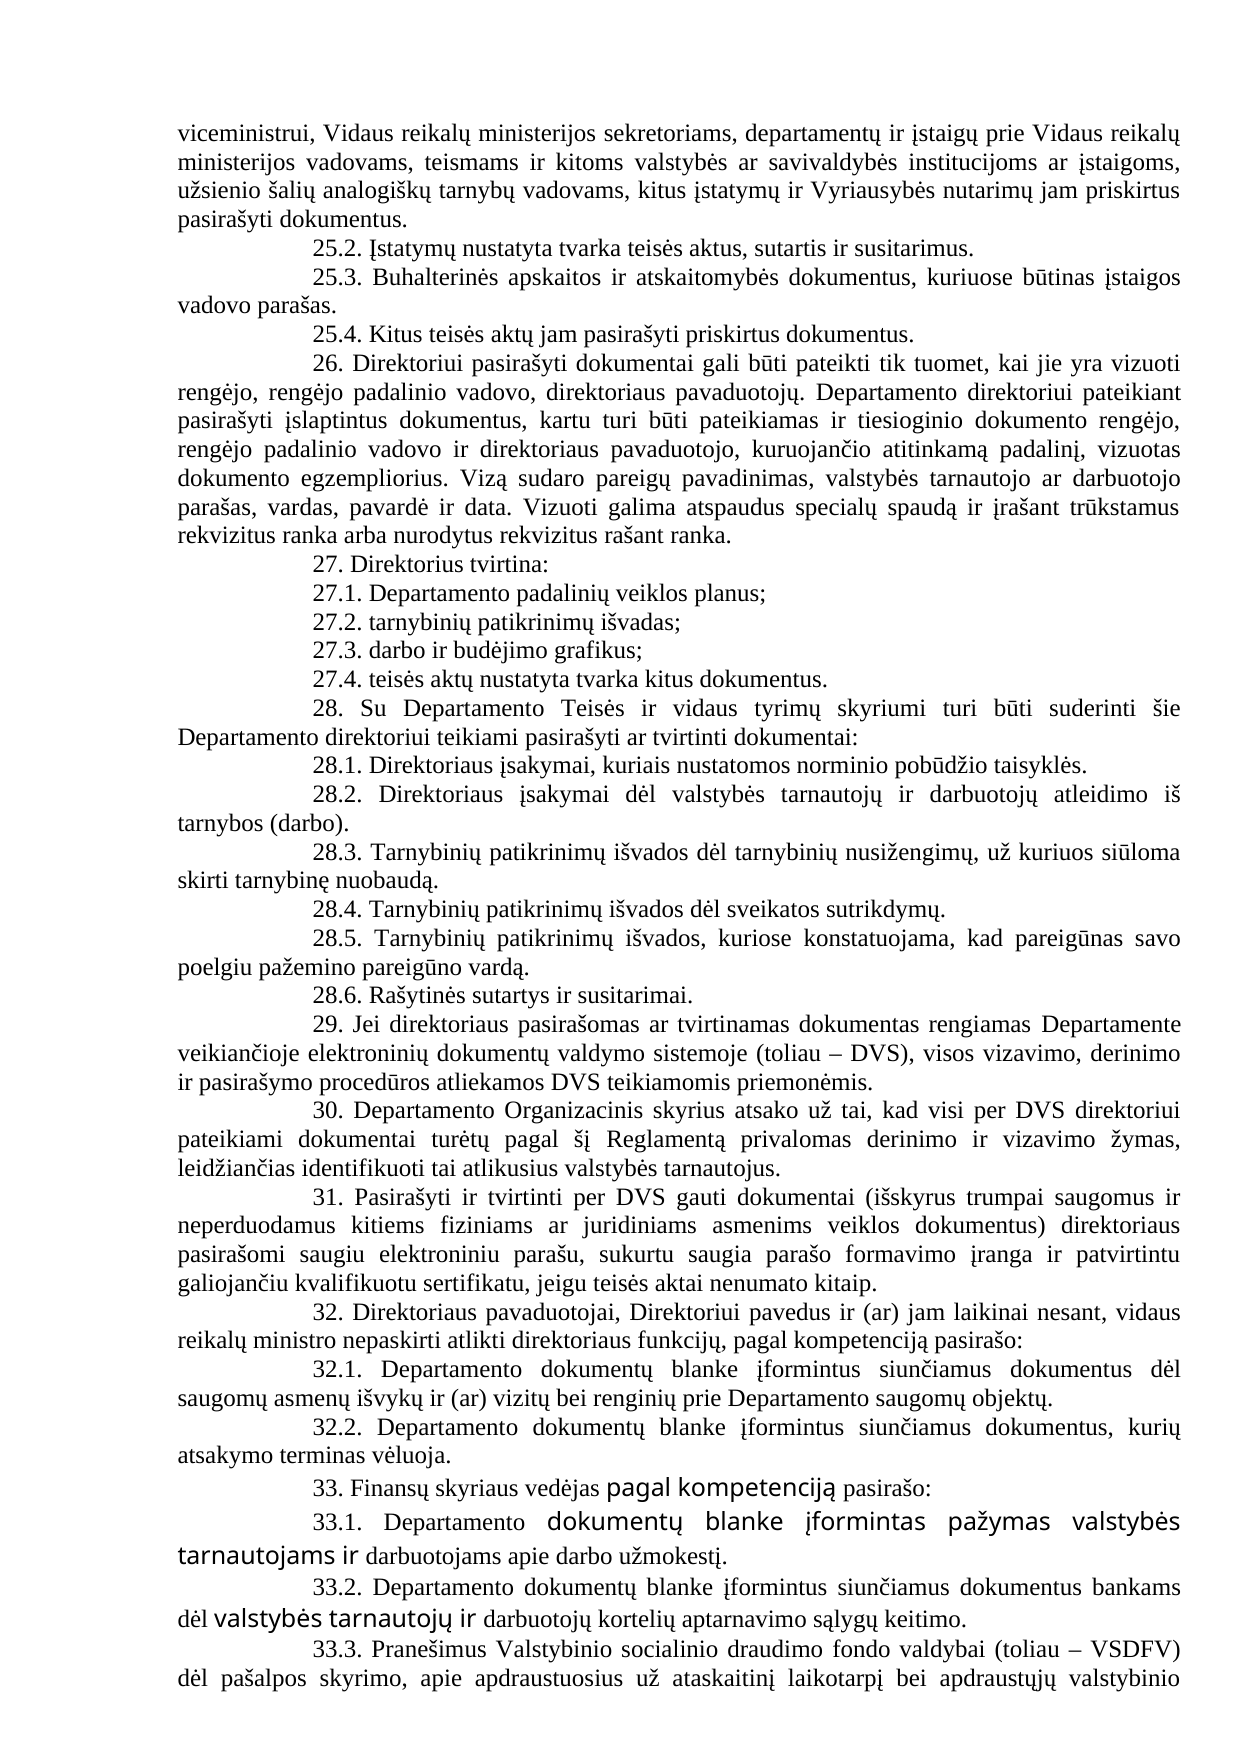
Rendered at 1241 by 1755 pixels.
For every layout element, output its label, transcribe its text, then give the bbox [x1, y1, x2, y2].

text 33.3. pranešimus Valstybinio socialinio draudimo fondo valdybai (toliau – VSDFV) dėl pašalpos skyrimo, apie apdraustuosius už ataskaitinį laikotarpį bei apdraustųjų valstybinio [177, 1634, 1181, 1692]
text 25.4. kitus teisės aktų jam pasirašyti priskirtus dokumentus. [177, 319, 1181, 348]
text 26. Direktoriui pasirašyti dokumentai gali būti pateikti tik tuomet, kai jie yra vizuoti rengėjo, rengėjo padalinio vadovo, direktoriaus pavaduotojų. departamento direktoriui pateikiant pasirašyti įslaptintus dokumentus, kartu turi būti pateikiamas ir tiesioginio dokumento rengėjo, rengėjo padalinio vadovo ir direktoriaus pavaduotojo, kuruojančio atitinkamą padalinį, vizuotas dokumento egzempliorius. Vizą sudaro pareigų pavadinimas, valstybės tarnautojo ar darbuotojo parašas, vardas, pavardė ir data. Vizuoti galima atspaudus specialų spaudą ir įrašant trūkstamus rekvizitus ranka arba nurodytus rekvizitus rašant ranka. [177, 348, 1181, 549]
text 28.5. tarnybinių patikrinimų išvados, kuriose konstatuojama, kad pareigūnas savo poelgiu pažemino pareigūno vardą. [177, 923, 1181, 981]
text 27.4. teisės aktų nustatyta tvarka kitus dokumentus. [177, 664, 1181, 693]
text 32.1. departamento dokumentų blanke įformintus siunčiamus dokumentus dėl saugomų asmenų išvykų ir (ar) vizitų bei renginių prie Departamento saugomų objektų. [177, 1354, 1181, 1412]
text 28. Su departamento Teisės ir vidaus tyrimų skyriumi turi būti suderinti šie departamento direktoriui teikiami pasirašyti ar tvirtinti dokumentai: [177, 693, 1181, 751]
text 28.4. tarnybinių patikrinimų išvados dėl sveikatos sutrikdymų. [177, 894, 1181, 923]
text 28.2. direktoriaus įsakymai dėl valstybės tarnautojų ir darbuotojų atleidimo iš tarnybos (darbo). [177, 779, 1181, 837]
text 27.3. darbo ir budėjimo grafikus; [177, 636, 1181, 664]
text 33. Finansų skyriaus vedėjas pagal kompetenciją pasirašo: [177, 1469, 1181, 1503]
text 28.6. rašytinės sutartys ir susitarimai. [177, 981, 1181, 1009]
text 25.2. įstatymų nustatyta tvarka teisės aktus, sutartis ir susitarimus. [177, 233, 1181, 262]
text 25.3. buhalterinės apskaitos ir atskaitomybės dokumentus, kuriuose būtinas įstaigos vadovo parašas. [177, 262, 1181, 319]
text 29. Jei direktoriaus pasirašomas ar tvirtinamas dokumentas rengiamas departamente veikiančioje elektroninių dokumentų valdymo sistemoje (toliau – DVS), visos vizavimo, derinimo ir pasirašymo procedūros atliekamos DVS teikiamomis priemonėmis. [177, 1009, 1181, 1096]
text 32. Direktoriaus pavaduotojai, Direktoriui pavedus ir (ar) jam laikinai nesant, vidaus reikalų ministro nepaskirti atlikti direktoriaus funkcijų, pagal kompetenciją pasirašo: [177, 1297, 1181, 1354]
text 33.1. Departamento dokumentų blanke įformintas pažymas valstybės tarnautojams ir darbuotojams apie darbo užmokestį. [177, 1503, 1181, 1572]
text viceministrui, Vidaus reikalų ministerijos sekretoriams, departamentų ir įstaigų prie Vidaus reikalų ministerijos vadovams, teismams ir kitoms valstybės ar savivaldybės institucijoms ar įstaigoms, užsienio šalių analogiškų tarnybų vadovams, kitus įstatymų ir Vyriausybės nutarimų jam priskirtus pasirašyti dokumentus. [177, 118, 1181, 233]
text 28.3. tarnybinių patikrinimų išvados dėl tarnybinių nusižengimų, už kuriuos siūloma skirti tarnybinę nuobaudą. [177, 837, 1181, 894]
text 33.2. departamento dokumentų blanke įformintus siunčiamus dokumentus bankams dėl valstybės tarnautojų ir darbuotojų kortelių aptarnavimo sąlygų keitimo. [177, 1572, 1181, 1634]
text 27.1. Departamento padalinių veiklos planus; [177, 578, 1181, 607]
text 31. Pasirašyti ir tvirtinti per DVS gauti dokumentai (išskyrus trumpai saugomus ir neperduodamus kitiems fiziniams ar juridiniams asmenims veiklos dokumentus) direktoriaus pasirašomi saugiu elektroniniu parašu, sukurtu saugia parašo formavimo įranga ir patvirtintu galiojančiu kvalifikuotu sertifikatu, jeigu teisės aktai nenumato kitaip. [177, 1182, 1181, 1297]
text 30. Departamento Organizacinis skyrius atsako už tai, kad visi per DVS direktoriui pateikiami dokumentai turėtų pagal šį reglamentą privalomas derinimo ir vizavimo žymas, leidžiančias identifikuoti tai atlikusius valstybės tarnautojus. [177, 1096, 1181, 1182]
text 32.2. departamento dokumentų blanke įformintus siunčiamus dokumentus, kurių atsakymo terminas vėluoja. [177, 1412, 1181, 1469]
text 27.2. tarnybinių patikrinimų išvadas; [177, 607, 1181, 636]
text 28.1. direktoriaus įsakymai, kuriais nustatomos norminio pobūdžio taisyklės. [177, 751, 1181, 779]
text 27. Direktorius tvirtina: [177, 549, 1181, 578]
